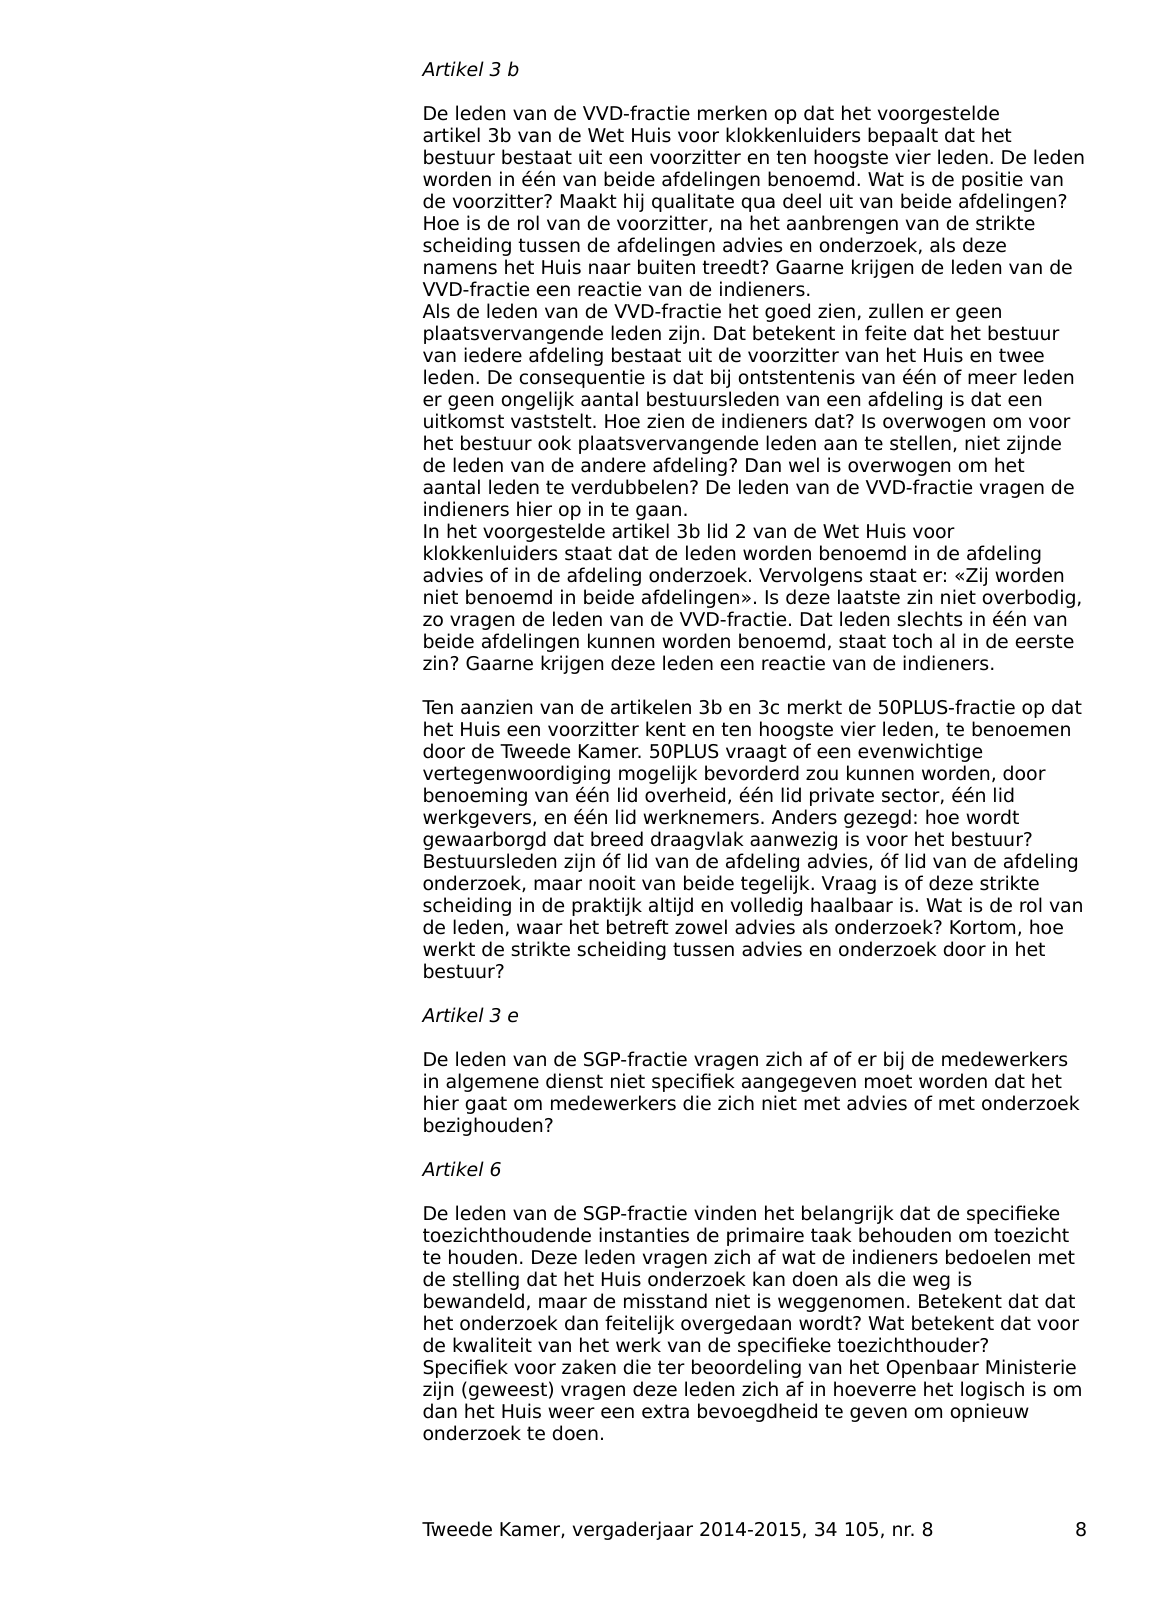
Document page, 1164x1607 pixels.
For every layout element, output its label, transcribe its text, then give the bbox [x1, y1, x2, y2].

subtitle Artikel 6 [422, 1159, 1087, 1181]
text De leden van de VVD-fractie merken op dat het voorgestelde artikel 3b van de Wet Huis voor klokkenluiders bepaalt dat het bestuur bestaat uit een voorzitter en ten hoogste vier leden. De leden worden in één van beide afdelingen benoemd. Wat is de positie van de voorzitter? Maakt hij qualitate qua deel uit van beide afdelingen? Hoe is de rol van de voorzitter, na het aanbrengen van de strikte scheiding tussen de afdelingen advies en onderzoek, als deze namens het Huis naar buiten treedt? Gaarne krijgen de leden van de VVD-fractie een reactie van de indieners. [422, 103, 1087, 301]
text Als de leden van de VVD-fractie het goed zien, zullen er geen plaatsvervangende leden zijn. Dat betekent in feite dat het bestuur van iedere afdeling bestaat uit de voorzitter van het Huis en twee leden. De consequentie is dat bij ontstentenis van één of meer leden er geen ongelijk aantal bestuursleden van een afdeling is dat een uitkomst vaststelt. Hoe zien de indieners dat? Is overwogen om voor het bestuur ook plaatsvervangende leden aan te stellen, niet zijnde de leden van de andere afdeling? Dan wel is overwogen om het aantal leden te verdubbelen? De leden van de VVD-fractie vragen de indieners hier op in te gaan. [422, 301, 1087, 521]
text De leden van de SGP-fractie vinden het belangrijk dat de specifieke toezichthoudende instanties de primaire taak behouden om toezicht te houden. Deze leden vragen zich af wat de indieners bedoelen met de stelling dat het Huis onderzoek kan doen als die weg is bewandeld, maar de misstand niet is weggenomen. Betekent dat dat het onderzoek dan feitelijk overgedaan wordt? Wat betekent dat voor de kwaliteit van het werk van de specifieke toezichthouder? [422, 1203, 1087, 1357]
subtitle Artikel 3 e [422, 1005, 1087, 1027]
text Ten aanzien van de artikelen 3b en 3c merkt de 50PLUS-fractie op dat het Huis een voorzitter kent en ten hoogste vier leden, te benoemen door de Tweede Kamer. 50PLUS vraagt of een evenwichtige vertegenwoordiging mogelijk bevorderd zou kunnen worden, door benoeming van één lid overheid, één lid private sector, één lid werkgevers, en één lid werknemers. Anders gezegd: hoe wordt gewaarborgd dat breed draagvlak aanwezig is voor het bestuur? [422, 697, 1087, 851]
text De leden van de SGP-fractie vragen zich af of er bij de medewerkers in algemene dienst niet specifiek aangegeven moet worden dat het hier gaat om medewerkers die zich niet met advies of met onderzoek bezighouden? [422, 1049, 1087, 1137]
text Bestuursleden zijn óf lid van de afdeling advies, óf lid van de afdeling onderzoek, maar nooit van beide tegelijk. Vraag is of deze strikte scheiding in de praktijk altijd en volledig haalbaar is. Wat is de rol van de leden, waar het betreft zowel advies als onderzoek? Kortom, hoe werkt de strikte scheiding tussen advies en onderzoek door in het bestuur? [422, 851, 1087, 983]
subtitle Artikel 3 b [422, 59, 1087, 81]
text Specifiek voor zaken die ter beoordeling van het Openbaar Ministerie zijn (geweest) vragen deze leden zich af in hoeverre het logisch is om dan het Huis weer een extra bevoegdheid te geven om opnieuw onderzoek te doen. [422, 1357, 1087, 1445]
text In het voorgestelde artikel 3b lid 2 van de Wet Huis voor klokkenluiders staat dat de leden worden benoemd in de afdeling advies of in de afdeling onderzoek. Vervolgens staat er: «Zij worden niet benoemd in beide afdelingen». Is deze laatste zin niet overbodig, zo vragen de leden van de VVD-fractie. Dat leden slechts in één van beide afdelingen kunnen worden benoemd, staat toch al in de eerste zin? Gaarne krijgen deze leden een reactie van de indieners. [422, 521, 1087, 675]
